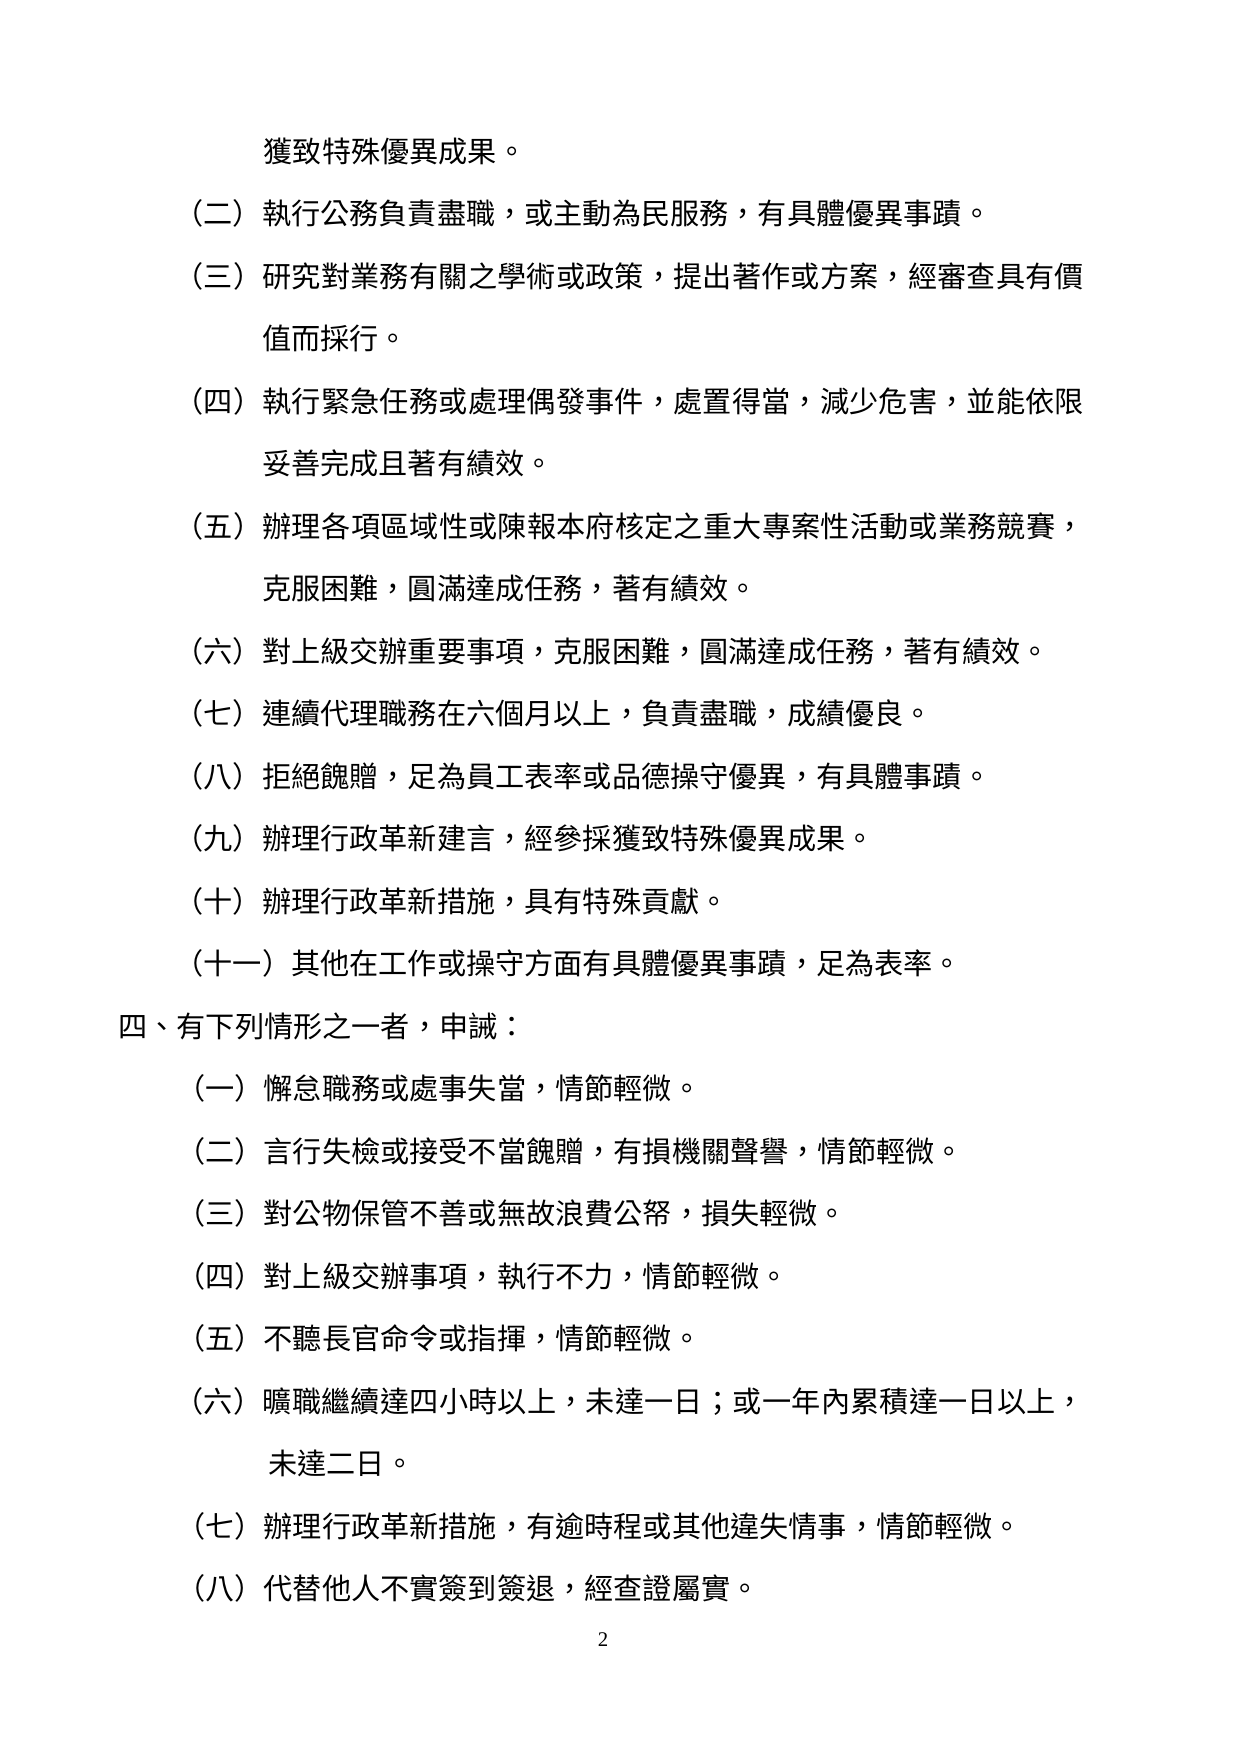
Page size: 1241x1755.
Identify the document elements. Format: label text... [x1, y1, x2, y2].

text （一）懈怠職務或處事失當，情節輕微。 [176, 1045, 1087, 1108]
text （二）言行失檢或接受不當餽贈，有損機關聲譽，情節輕微。 [176, 1108, 1087, 1170]
text （九）辦理行政革新建言，經參採獲致特殊優異成果。 [174, 795, 1087, 858]
text （三）研究對業務有關之學術或政策，提出著作或方案，經審查具有價值而採行。 [174, 233, 1087, 358]
text （八）代替他人不實簽到簽退，經查證屬實。 [176, 1545, 1087, 1608]
text （十）辦理行政革新措施，具有特殊貢獻。 [174, 858, 1087, 920]
text （五）辦理各項區域性或陳報本府核定之重大專案性活動或業務競賽，克服困難，圓滿達成任務，著有績效。 [174, 483, 1087, 608]
text （十一）其他在工作或操守方面有具體優異事蹟，足為表率。 [174, 920, 1087, 983]
text （四）執行緊急任務或處理偶發事件，處置得當，減少危害，並能依限妥善完成且著有績效。 [174, 358, 1087, 483]
text 獲致特殊優異成果。 [176, 108, 1087, 170]
text （六）曠職繼續達四小時以上，未達一日；或一年內累積達一日以上，未達二日。 [174, 1358, 1087, 1483]
text （六）對上級交辦重要事項，克服困難，圓滿達成任務，著有績效。 [174, 608, 1087, 670]
text （七）辦理行政革新措施，有逾時程或其他違失情事，情節輕微。 [176, 1483, 1087, 1545]
text （七）連續代理職務在六個月以上，負責盡職，成績優良。 [174, 670, 1087, 733]
text 四、有下列情形之一者，申誡： [118, 983, 1087, 1045]
text （四）對上級交辦事項，執行不力，情節輕微。 [176, 1233, 1087, 1295]
text （八）拒絕餽贈，足為員工表率或品德操守優異，有具體事蹟。 [174, 733, 1087, 795]
text （三）對公物保管不善或無故浪費公帑，損失輕微。 [176, 1170, 1087, 1233]
text （五）不聽長官命令或指揮，情節輕微。 [176, 1295, 1087, 1358]
text （二）執行公務負責盡職，或主動為民服務，有具體優異事蹟。 [174, 170, 1087, 233]
